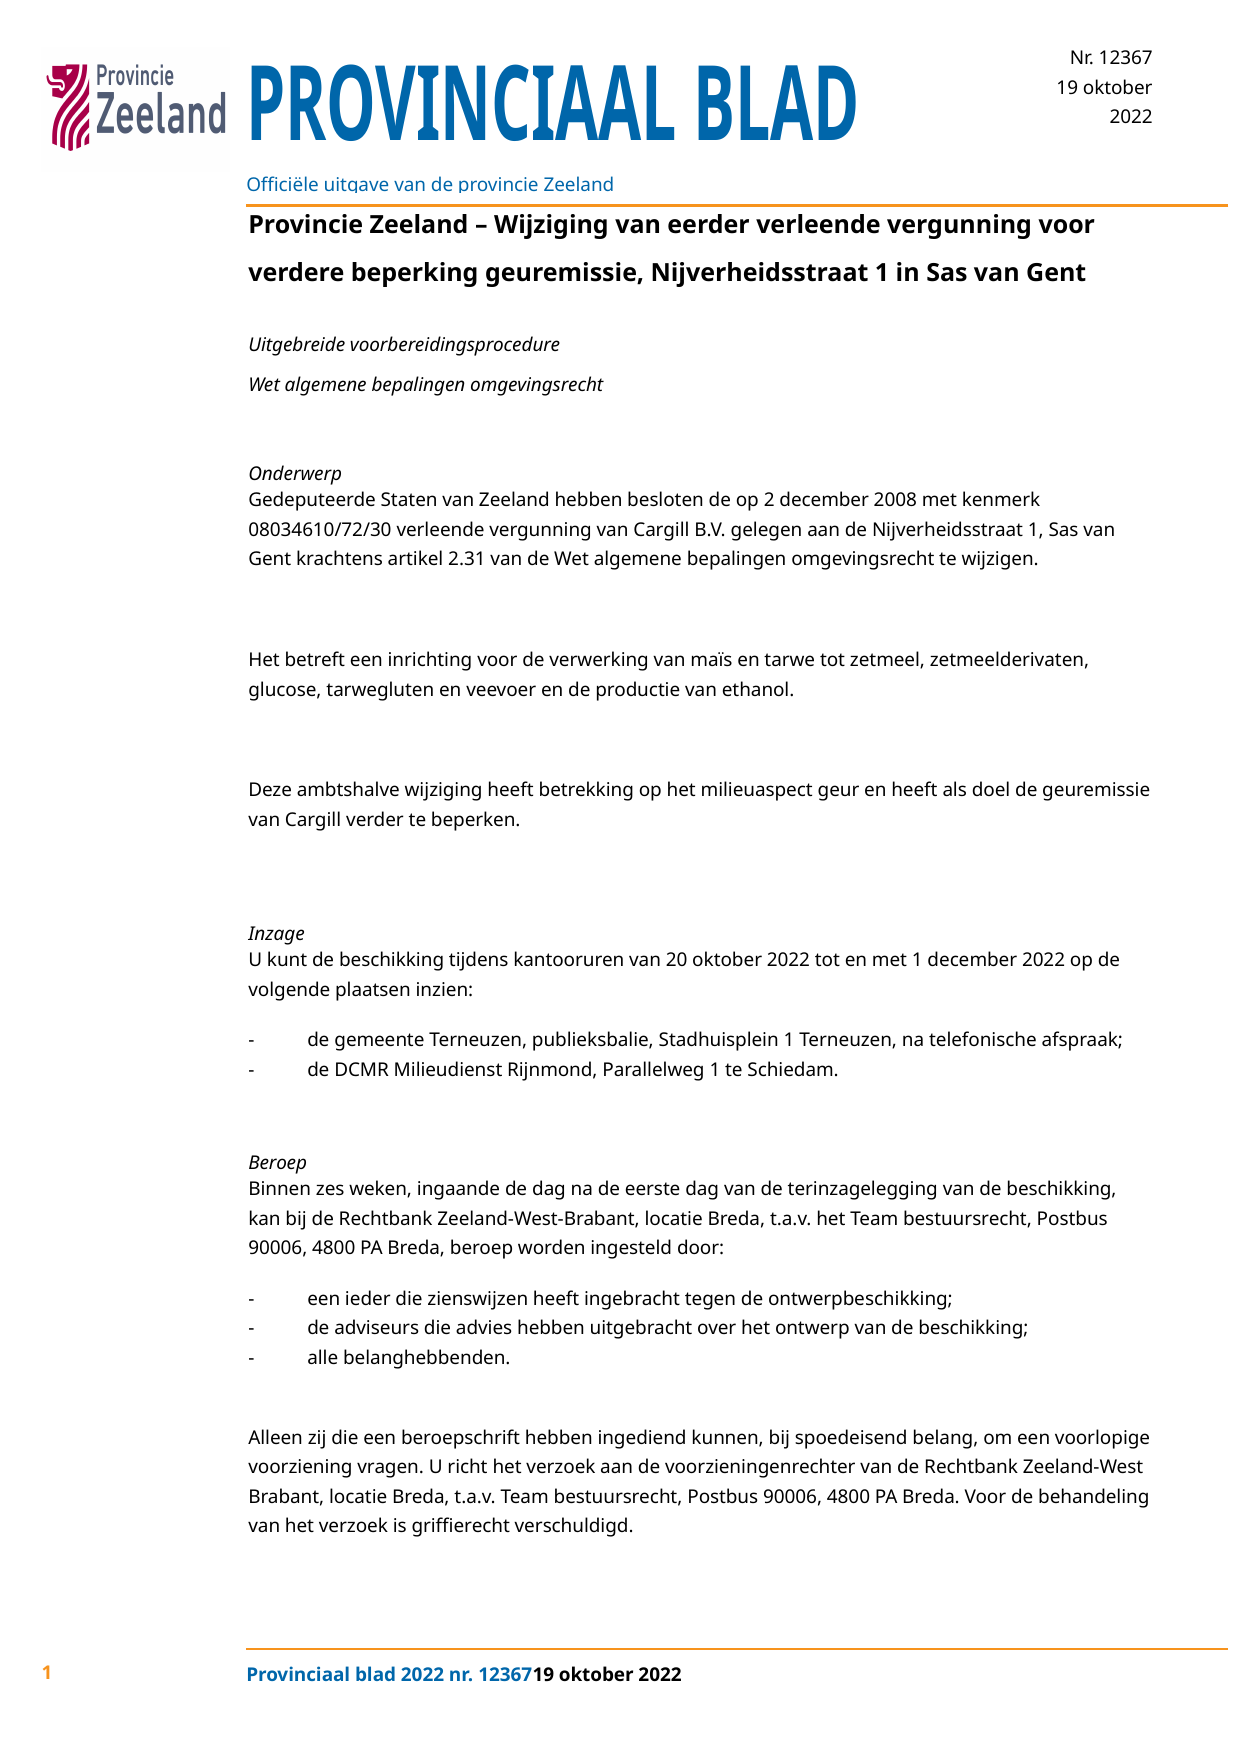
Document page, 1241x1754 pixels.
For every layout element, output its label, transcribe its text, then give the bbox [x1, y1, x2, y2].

text Onderwerp [248, 460, 1152, 486]
text Wet algemene bepalingen omgevingsrecht [248, 371, 1152, 396]
list alle belanghebbenden. [248, 1344, 1152, 1369]
list de DCMR Milieudienst Rijnmond, Parallelweg 1 te Schiedam. [248, 1056, 1152, 1082]
list een ieder die zienswijzen heeft ingebracht tegen de ontwerpbeschikking; [248, 1285, 1152, 1310]
picture [41, 47, 231, 172]
text Het betreft een inrichting voor de verwerking van maïs en tarwe tot zetmeel, zetmeelderivaten, glucose, tarwegluten en veevoer en de productie van ethanol. [248, 646, 1152, 701]
text Binnen zes weken, ingaande de dag na de eerste dag van de terinzagelegging van de beschikking, kan bij de Rechtbank Zeeland-West-Brabant, locatie Breda, t.a.v. het Team bestuursrecht, Postbus 90006, 4800 PA Breda, beroep worden ingesteld door: [248, 1175, 1152, 1260]
text Deze ambtshalve wijziging heeft betrekking op het milieuaspect geur en heeft als doel de geuremissie van Cargill verder te beperken. [248, 777, 1152, 832]
text Inzage [248, 921, 1152, 946]
text Beroep [248, 1149, 1152, 1175]
text Gedeputeerde Staten van Zeeland hebben besloten de op 2 december 2008 met kenmerk 08034610/72/30 verleende vergunning van Cargill B.V. gelegen aan de Nijverheidsstraat 1, Sas van Gent krachtens artikel 2.31 van de Wet algemene bepalingen omgevingsrecht te wijzigen. [248, 486, 1152, 571]
text Alleen zij die een beroepschrift hebben ingediend kunnen, bij spoedeisend belang, om een voorlopige voorziening vragen. U richt het verzoek aan de voorzieningenrechter van de Rechtbank Zeeland-West Brabant, locatie Breda, t.a.v. Team bestuursrecht, Postbus 90006, 4800 PA Breda. Voor de behandeling van het verzoek is griffierecht verschuldigd. [248, 1424, 1152, 1538]
text Uitgebreide voorbereidingsprocedure [248, 331, 1152, 357]
list de gemeente Terneuzen, publieksbalie, Stadhuisplein 1 Terneuzen, na telefonische afspraak; [248, 1026, 1152, 1052]
text U kunt de beschikking tijdens kantooruren van 20 oktober 2022 tot en met 1 december 2022 op de volgende plaatsen inzien: [248, 946, 1152, 1002]
text Provincie Zeeland – Wijziging van eerder verleende vergunning voor verdere beperking geuremissie, Nijverheidsstraat 1 in Sas van Gent [248, 207, 1152, 288]
list de adviseurs die advies hebben uitgebracht over het ontwerp van de beschikking; [248, 1314, 1152, 1340]
